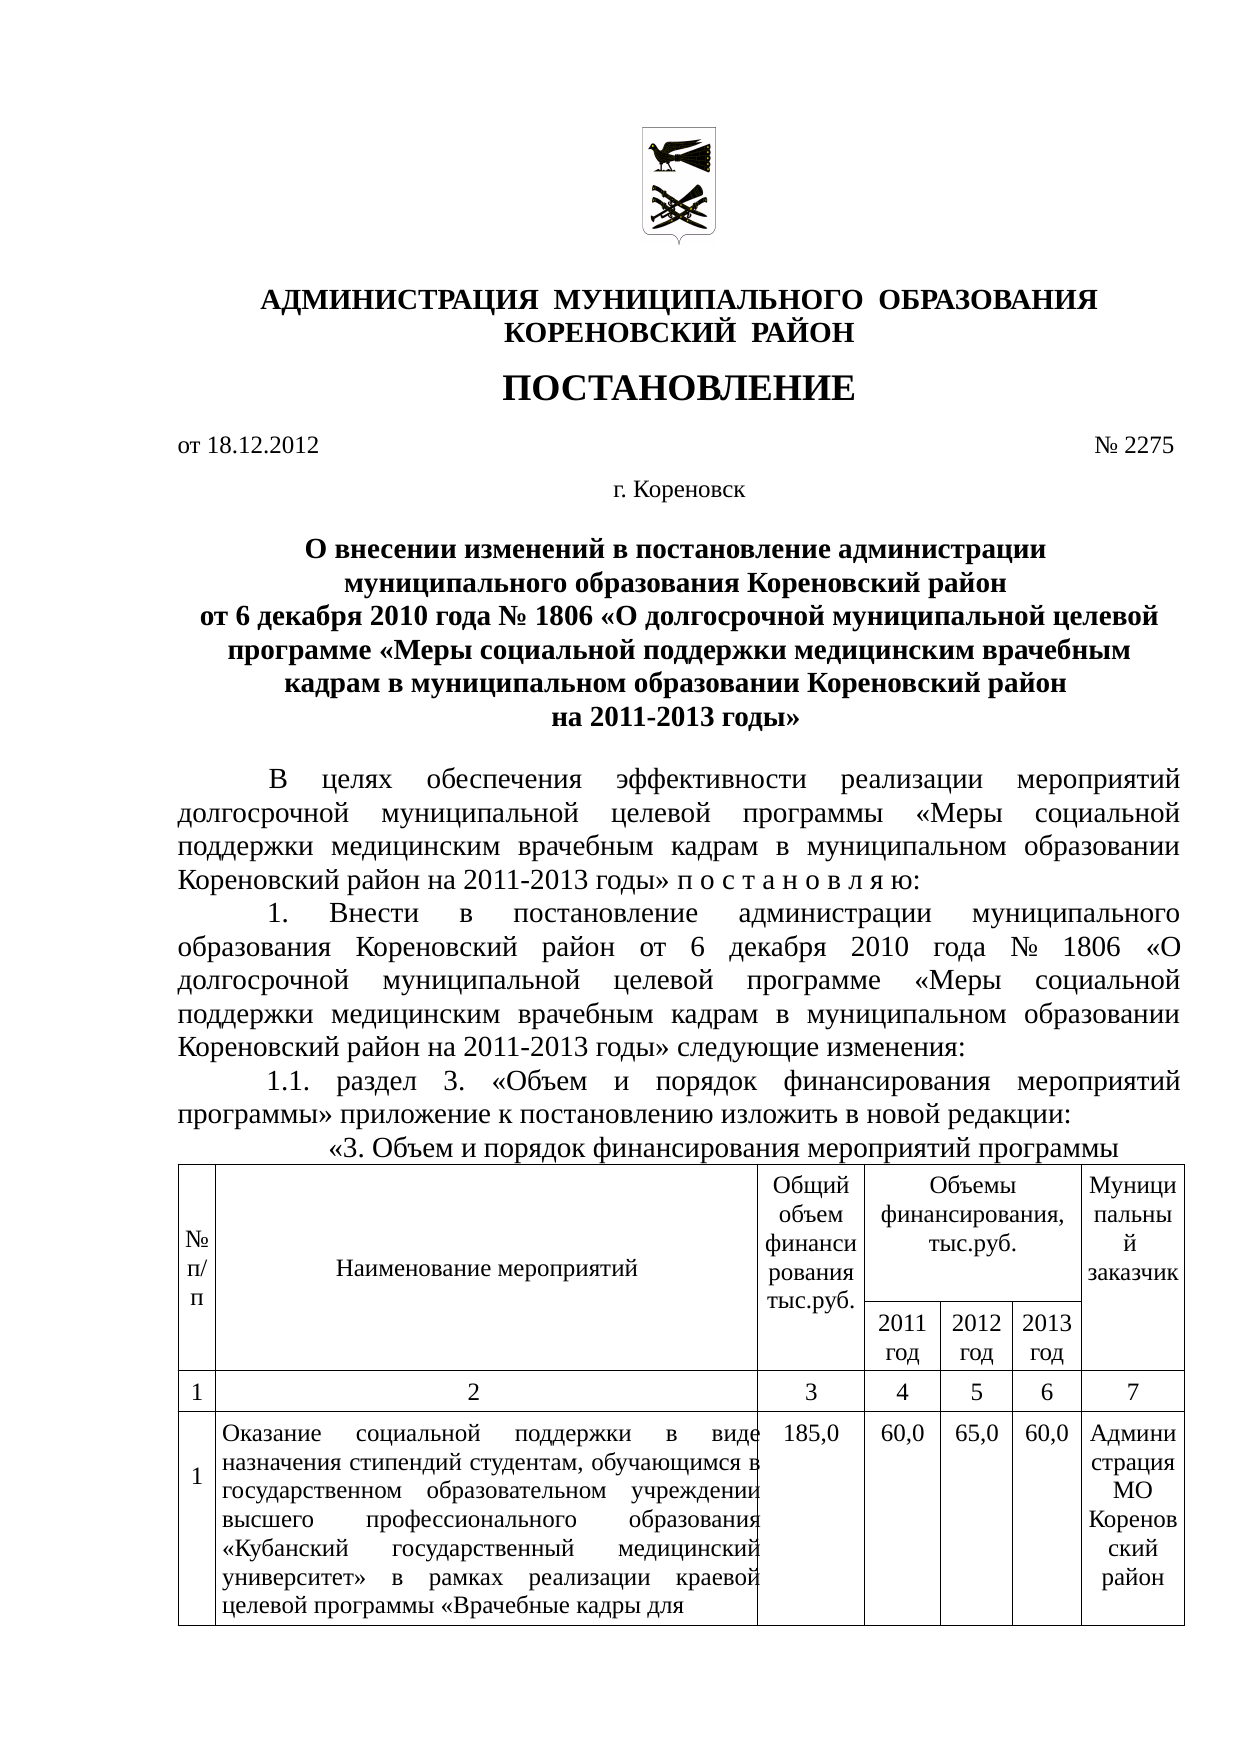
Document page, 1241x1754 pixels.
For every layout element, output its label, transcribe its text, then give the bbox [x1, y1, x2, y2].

text 1. Внести в постановление администрации муниципального образования Кореновский район от 6 декабря 2010 года № 1806 «О долгосрочной муниципальной целевой программе «Меры социальной поддержки медицинским врачебным кадрам в муниципальном образовании Кореновский район на 2011-2013 годы» следующие изменения: [177, 895, 1181, 1063]
table_header № п/п [179, 1165, 215, 1370]
text О внесении изменений в постановление администрации [177, 531, 1181, 565]
table_cell 65,0 [941, 1412, 1012, 1625]
table_cell Оказание социальной поддержки в виде назначения стипендий студентам, обучающимся в государственном образовательном учреждении высшего профессионального образования «Кубанский государственный медицинский университет» в рамках реализации краевой целевой программы «Врачебные кадры для [216, 1412, 757, 1625]
table_cell 2 [216, 1371, 757, 1411]
text от 6 декабря 2010 года № 1806 «О долгосрочной муниципальной целевой программе «Меры социальной поддержки медицинским врачебным кадрам в муниципальном образовании Кореновский район [177, 598, 1181, 699]
table_cell 2011 год [865, 1302, 940, 1370]
table_cell 185,0 [758, 1412, 864, 1625]
table_cell Администрация МО Кореновский район [1082, 1412, 1184, 1625]
table_header Объемы финансирования, тыс.руб. [865, 1165, 1081, 1301]
subtitle ПОСТАНОВЛЕНИЕ [177, 366, 1181, 409]
table_cell 1 [179, 1412, 215, 1625]
table_header Наименование мероприятий [216, 1165, 757, 1370]
subtitle КОРЕНОВСКИЙ РАЙОН [177, 316, 1181, 349]
text г. Кореновск [177, 474, 1181, 502]
text 1.1. раздел 3. «Объем и порядок финансирования мероприятий программы» приложение к постановлению изложить в новой редакции: [177, 1063, 1181, 1130]
table_cell 60,0 [865, 1412, 940, 1625]
text на 2011-2013 годы» [177, 699, 1181, 732]
table_cell 7 [1082, 1371, 1184, 1411]
text муниципального образования Кореновский район [177, 565, 1181, 598]
table_cell 60,0 [1013, 1412, 1081, 1625]
picture [642, 127, 716, 245]
table_cell 4 [865, 1371, 940, 1411]
subtitle АДМИНИСТРАЦИЯ МУНИЦИПАЛЬНОГО ОБРАЗОВАНИЯ [177, 282, 1181, 316]
table_cell 5 [941, 1371, 1012, 1411]
table_cell 6 [1013, 1371, 1081, 1411]
table_cell 1 [179, 1371, 215, 1411]
table_cell 2013 год [1013, 1302, 1081, 1370]
text от 18.12.2012 № 2275 [177, 431, 1181, 459]
table_cell 2012 год [941, 1302, 1012, 1370]
text «3. Объем и порядок финансирования мероприятий программы [177, 1130, 1181, 1164]
table_cell 3 [758, 1371, 864, 1411]
text В целях обеспечения эффективности реализации мероприятий долгосрочной муниципальной целевой программы «Меры социальной поддержки медицинским врачебным кадрам в муниципальном образовании Кореновский район на 2011-2013 годы» п о с т а н о в л я ю: [177, 761, 1181, 895]
table_header Общий объем финансирования тыс.руб. [758, 1165, 864, 1370]
table_header Муниципальный заказчик [1082, 1165, 1184, 1370]
